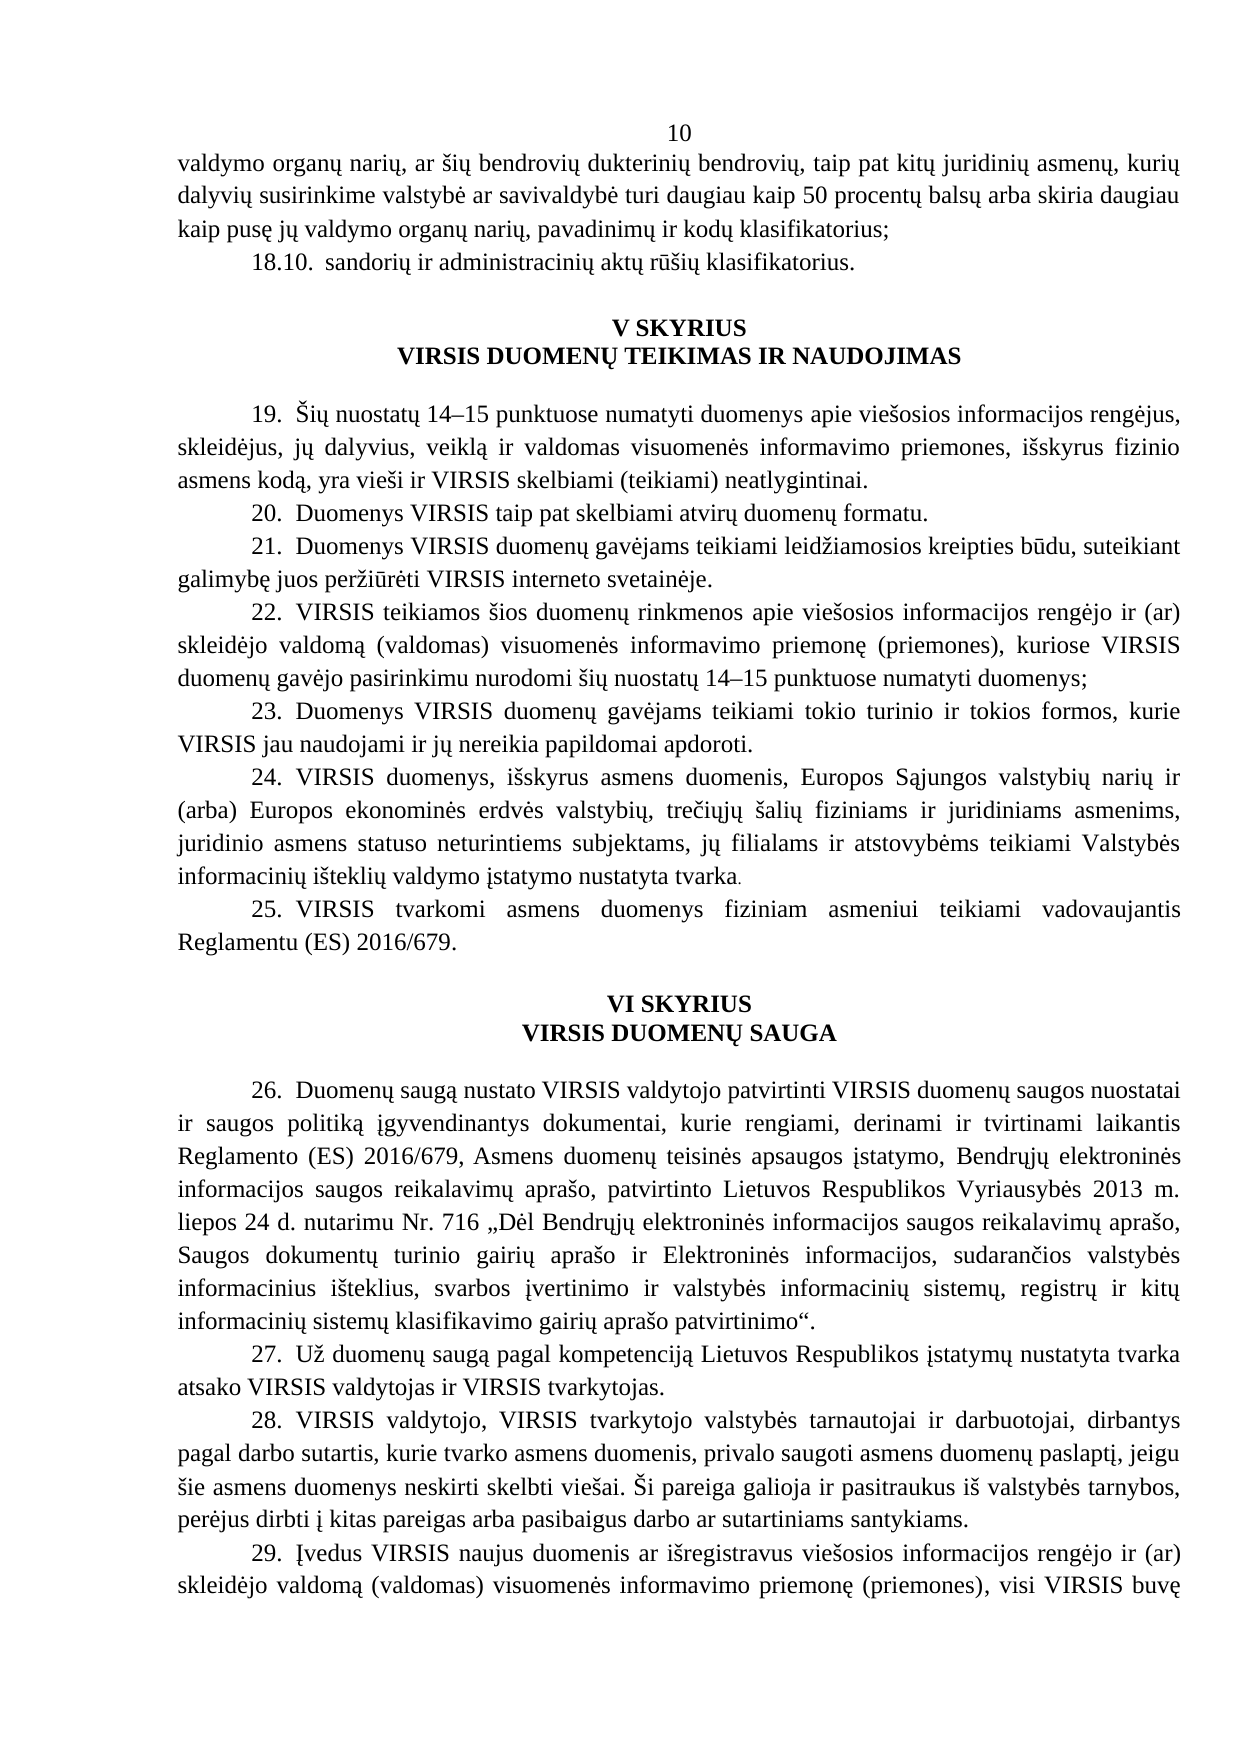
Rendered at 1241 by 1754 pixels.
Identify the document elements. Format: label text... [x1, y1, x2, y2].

text valdymo organų narių, ar šių bendrovių dukterinių bendrovių, taip pat kitų juridinių asmenų, kurių dalyvių susirinkime valstybė ar savivaldybė turi daugiau kaip 50 procentų balsų arba skiria daugiau kaip pusę jų valdymo organų narių, pavadinimų ir kodų klasifikatorius; [177, 148, 1181, 242]
text 20. Duomenys VIRSIS taip pat skelbiami atvirų duomenų formatu. [177, 498, 1181, 527]
text 23. Duomenys VIRSIS duomenų gavėjams teikiami tokio turinio ir tokios formos, kurie VIRSIS jau naudojami ir jų nereikia papildomai apdoroti. [177, 696, 1181, 758]
text VIRSIS DUOMENŲ SAUGA [177, 1018, 1181, 1047]
text VIRSIS DUOMENŲ TEIKIMAS IR NAUDOJIMAS [177, 341, 1181, 370]
text 27. Už duomenų saugą pagal kompetenciją Lietuvos Respublikos įstatymų nustatyta tvarka atsako VIRSIS valdytojas ir VIRSIS tvarkytojas. [177, 1339, 1181, 1401]
text 21. Duomenys VIRSIS duomenų gavėjams teikiami leidžiamosios kreipties būdu, suteikiant galimybę juos peržiūrėti VIRSIS interneto svetainėje. [177, 531, 1181, 593]
text 28. VIRSIS valdytojo, VIRSIS tvarkytojo valstybės tarnautojai ir darbuotojai, dirbantys pagal darbo sutartis, kurie tvarko asmens duomenis, privalo saugoti asmens duomenų paslaptį, jeigu šie asmens duomenys neskirti skelbti viešai. Ši pareiga galioja ir pasitraukus iš valstybės tarnybos, perėjus dirbti į kitas pareigas arba pasibaigus darbo ar sutartiniams santykiams. [177, 1406, 1181, 1533]
text 19. Šių nuostatų 14–15 punktuose numatyti duomenys apie viešosios informacijos rengėjus, skleidėjus, jų dalyvius, veiklą ir valdomas visuomenės informavimo priemones, išskyrus fizinio asmens kodą, yra vieši ir VIRSIS skelbiami (teikiami) neatlygintinai. [177, 399, 1181, 494]
text 29. Įvedus VIRSIS naujus duomenis ar išregistravus viešosios informacijos rengėjo ir (ar) skleidėjo valdomą (valdomas) visuomenės informavimo priemonę (priemones), visi VIRSIS buvę [177, 1538, 1181, 1599]
text 18.10. sandorių ir administracinių aktų rūšių klasifikatorius. [177, 247, 1181, 275]
text 22. VIRSIS teikiamos šios duomenų rinkmenos apie viešosios informacijos rengėjo ir (ar) skleidėjo valdomą (valdomas) visuomenės informavimo priemonę (priemones), kuriose VIRSIS duomenų gavėjo pasirinkimu nurodomi šių nuostatų 14–15 punktuose numatyti duomenys; [177, 597, 1181, 692]
text V SKYRIUS [177, 313, 1181, 341]
text VI SKYRIUS [177, 989, 1181, 1018]
text 26. Duomenų saugą nustato VIRSIS valdytojo patvirtinti VIRSIS duomenų saugos nuostatai ir saugos politiką įgyvendinantys dokumentai, kurie rengiami, derinami ir tvirtinami laikantis Reglamento (ES) 2016/679, Asmens duomenų teisinės apsaugos įstatymo, Bendrųjų elektroninės informacijos saugos reikalavimų aprašo, patvirtinto Lietuvos Respublikos Vyriausybės 2013 m. liepos 24 d. nutarimu Nr. 716 „Dėl Bendrųjų elektroninės informacijos saugos reikalavimų aprašo, Saugos dokumentų turinio gairių aprašo ir Elektroninės informacijos, sudarančios valstybės informacinius išteklius, svarbos įvertinimo ir valstybės informacinių sistemų, registrų ir kitų informacinių sistemų klasifikavimo gairių aprašo patvirtinimo“. [177, 1075, 1181, 1335]
text 25. VIRSIS tvarkomi asmens duomenys fiziniam asmeniui teikiami vadovaujantis Reglamentu (ES) 2016/679. [177, 894, 1181, 956]
text 24. VIRSIS duomenys, išskyrus asmens duomenis, Europos Sąjungos valstybių narių ir (arba) Europos ekonominės erdvės valstybių, trečiųjų šalių fiziniams ir juridiniams asmenims, juridinio asmens statuso neturintiems subjektams, jų filialams ir atstovybėms teikiami Valstybės informacinių išteklių valdymo įstatymo nustatyta tvarka. [177, 762, 1181, 890]
